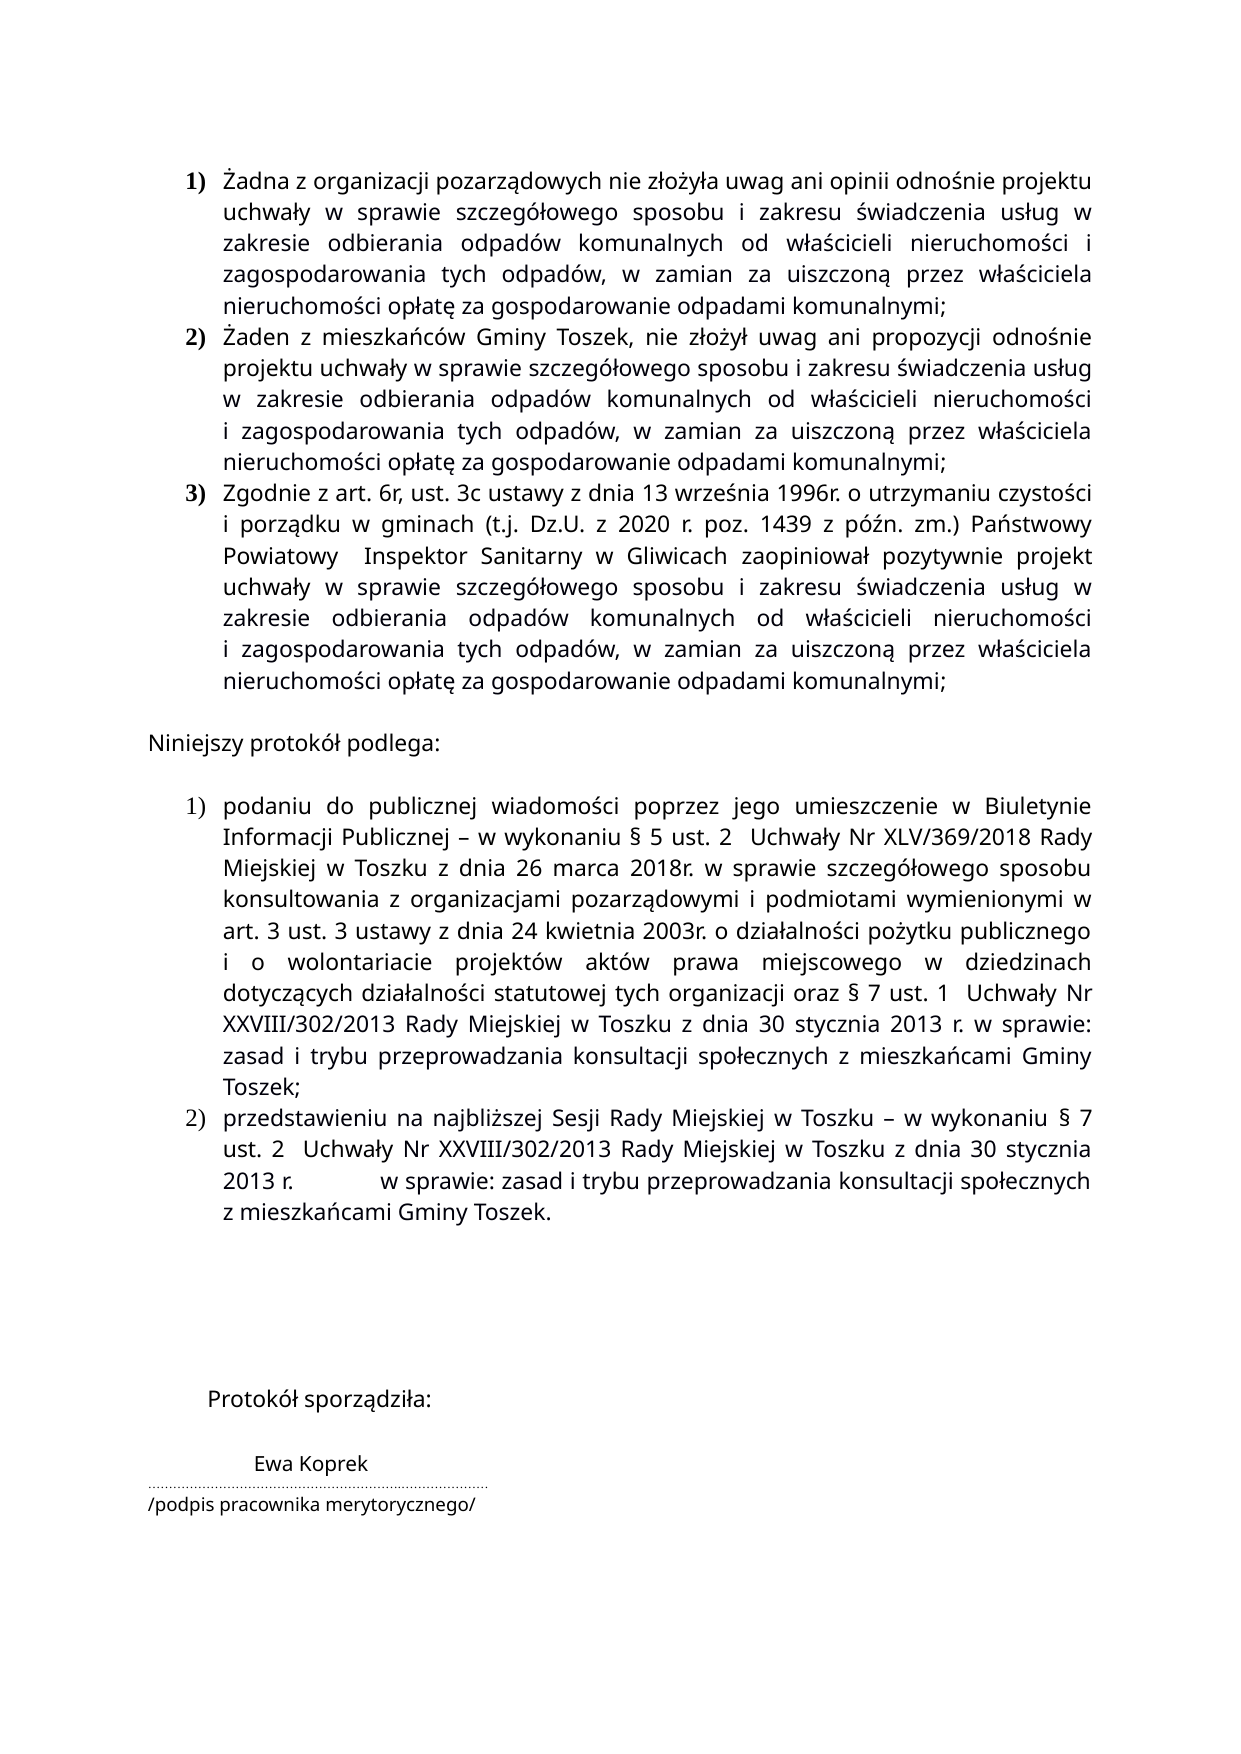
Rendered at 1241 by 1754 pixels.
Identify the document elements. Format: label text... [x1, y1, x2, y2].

text …………………………………………………….………………… [148, 1477, 1093, 1492]
list Żaden z mieszkańców Gminy Toszek, nie złożył uwag ani propozycji odnośnie projektu uchwały w sprawie szczegółowego sposobu i zakresu świadczenia usług w zakresie odbierania odpadów komunalnych od właścicieli nieruchomości i zagospodarowania tych odpadów, w zamian za uiszczoną przez właściciela nieruchomości opłatę za gospodarowanie odpadami komunalnymi; [185, 321, 1093, 477]
text Niniejszy protokół podlega: [148, 727, 1093, 758]
list podaniu do publicznej wiadomości poprzez jego umieszczenie w Biuletynie Informacji Publicznej – w wykonaniu § 5 ust. 2 Uchwały Nr XLV/369/2018 Rady Miejskiej w Toszku z dnia 26 marca 2018r. w sprawie szczegółowego sposobu konsultowania z organizacjami pozarządowymi i podmiotami wymienionymi w art. 3 ust. 3 ustawy z dnia 24 kwietnia 2003r. o działalności pożytku publicznego i o wolontariacie projektów aktów prawa miejscowego w dziedzinach dotyczących działalności statutowej tych organizacji oraz § 7 ust. 1 Uchwały Nr XXVIII/302/2013 Rady Miejskiej w Toszku z dnia 30 stycznia 2013 r. w sprawie: zasad i trybu przeprowadzania konsultacji społecznych z mieszkańcami Gminy Toszek; [185, 790, 1093, 1102]
text Protokół sporządziła: [148, 1383, 1093, 1415]
list Zgodnie z art. 6r, ust. 3c ustawy z dnia 13 września 1996r. o utrzymaniu czystości i porządku w gminach (t.j. Dz.U. z 2020 r. poz. 1439 z późn. zm.) Państwowy Powiatowy Inspektor Sanitarny w Gliwicach zaopiniował pozytywnie projekt uchwały w sprawie szczegółowego sposobu i zakresu świadczenia usług w zakresie odbierania odpadów komunalnych od właścicieli nieruchomości i zagospodarowania tych odpadów, w zamian za uiszczoną przez właściciela nieruchomości opłatę za gospodarowanie odpadami komunalnymi; [185, 477, 1093, 696]
list Żadna z organizacji pozarządowych nie złożyła uwag ani opinii odnośnie projektu uchwały w sprawie szczegółowego sposobu i zakresu świadczenia usług w zakresie odbierania odpadów komunalnych od właścicieli nieruchomości i zagospodarowania tych odpadów, w zamian za uiszczoną przez właściciela nieruchomości opłatę za gospodarowanie odpadami komunalnymi; [185, 165, 1093, 321]
text /podpis pracownika merytorycznego/ [148, 1492, 1093, 1517]
list przedstawieniu na najbliższej Sesji Rady Miejskiej w Toszku – w wykonaniu § 7 ust. 2 Uchwały Nr XXVIII/302/2013 Rady Miejskiej w Toszku z dnia 30 stycznia 2013 r. w sprawie: zasad i trybu przeprowadzania konsultacji społecznych z mieszkańcami Gminy Toszek. [185, 1102, 1093, 1227]
text Ewa Koprek [148, 1449, 1093, 1477]
